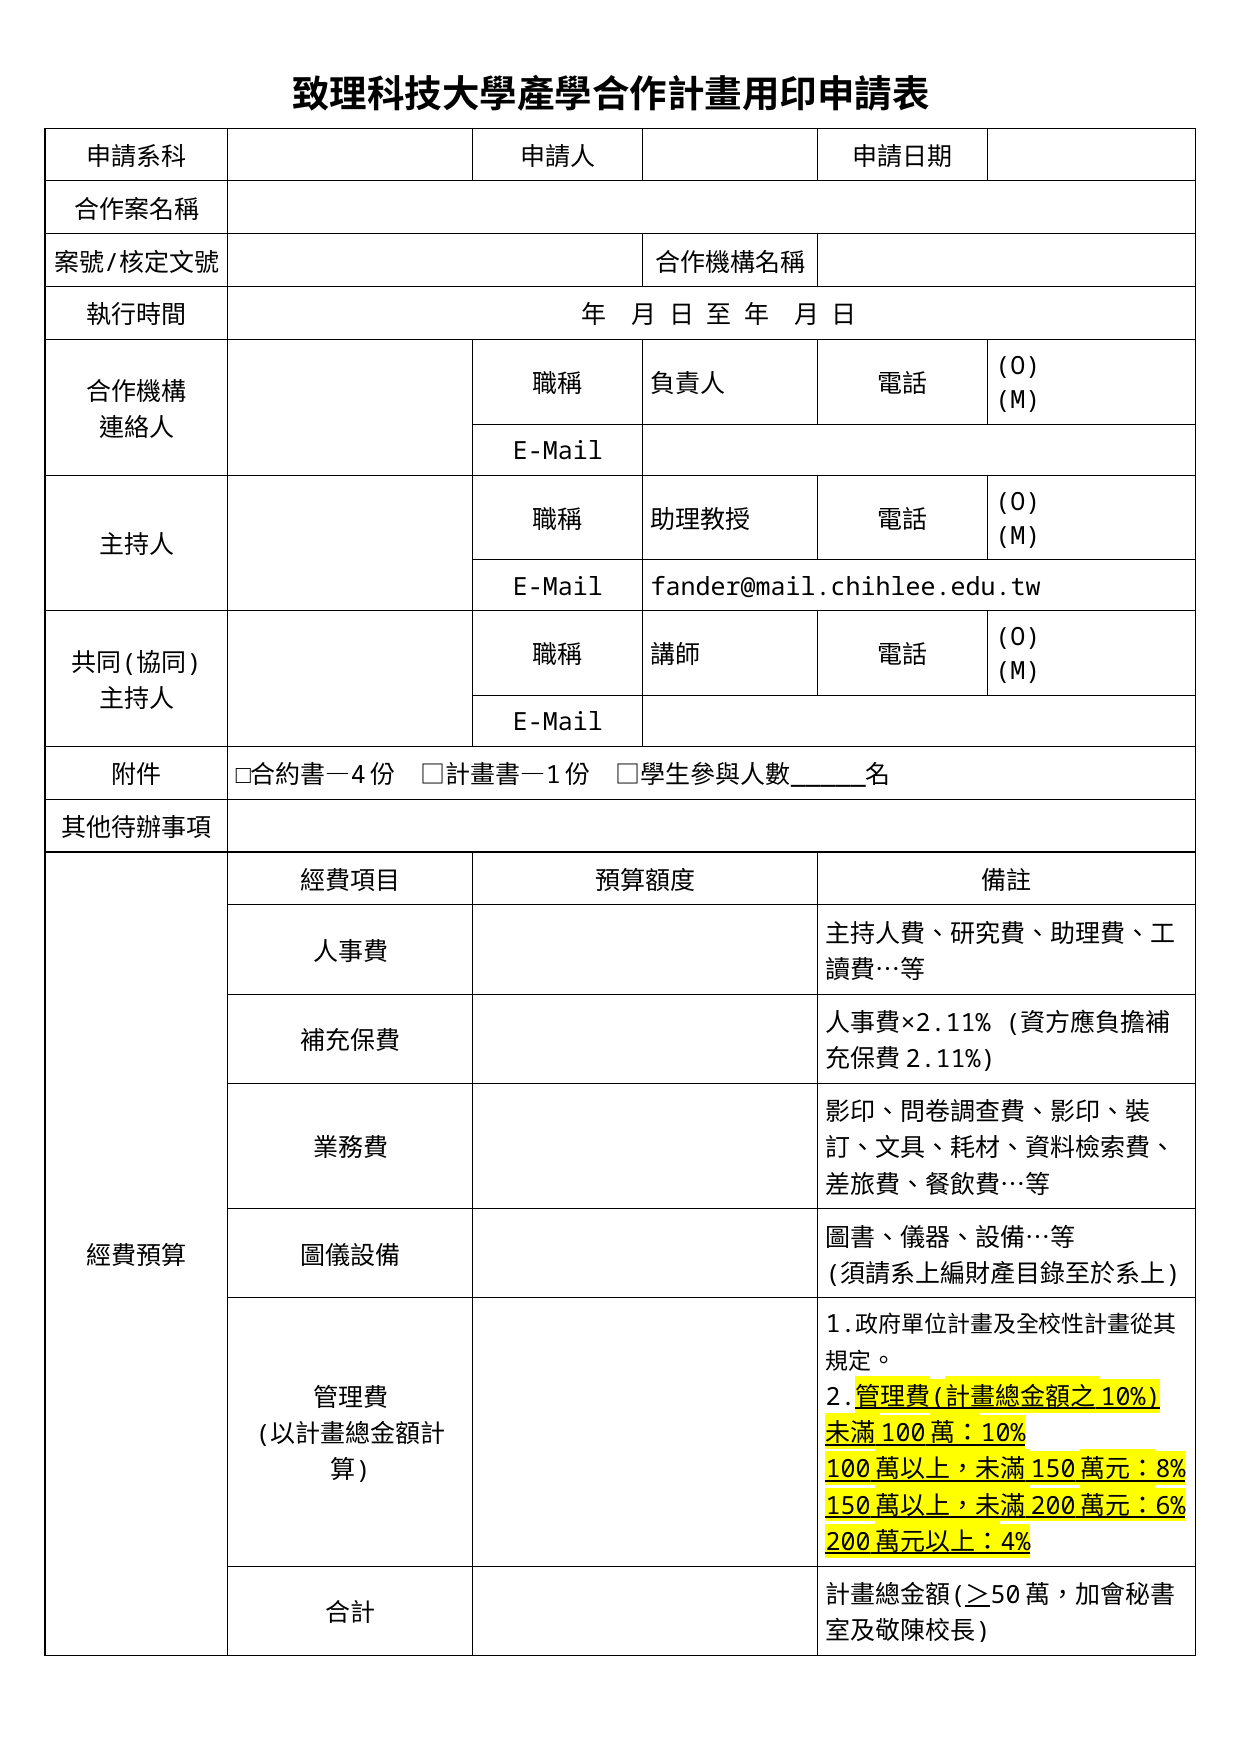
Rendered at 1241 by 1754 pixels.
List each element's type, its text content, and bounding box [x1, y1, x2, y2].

table_cell 講師 [643, 611, 817, 695]
table_cell 附件 [46, 747, 227, 798]
table_cell [228, 476, 472, 610]
table_cell 合計 [228, 1567, 472, 1655]
table_header 申請系科 [46, 129, 227, 180]
table_cell 年 月 日 至 年 月 日 [228, 287, 1195, 339]
table_cell (O) (M) [988, 340, 1195, 424]
table_cell 業務費 [228, 1084, 472, 1208]
table_cell 共同(協同) 主持人 [46, 611, 227, 746]
table_cell 影印、問卷調查費、影印、裝訂、文具、耗材、資料檢索費、差旅費、餐飲費…等 [818, 1084, 1195, 1208]
table_cell 計畫總金額(＞50萬，加會秘書室及敬陳校長) [818, 1567, 1195, 1655]
table_cell 電話 [818, 611, 987, 695]
table_cell [40, 123, 1200, 1660]
table_cell □合約書—4份 □計畫書—1份 □學生參與人數_____名 [228, 747, 1195, 798]
table_cell [643, 696, 1195, 746]
table_cell 管理費 (以計畫總金額計算) [228, 1298, 472, 1566]
table_header 申請日期 [818, 129, 987, 180]
table_cell 圖書、儀器、設備…等 (須請系上編財產目錄至於系上) [818, 1209, 1195, 1297]
table_cell [473, 1084, 817, 1208]
table_header [988, 129, 1195, 180]
table_cell 備註 [818, 853, 1195, 904]
table_cell fander@mail.chihlee.edu.tw [643, 560, 1195, 610]
table_cell (O) (M) [988, 476, 1195, 559]
table_header 申請人 [473, 129, 642, 180]
table_cell 電話 [818, 476, 987, 559]
table_cell (O) (M) [988, 611, 1195, 695]
table_cell [228, 800, 1195, 851]
table_cell 職稱 [473, 340, 642, 424]
table_header 致理科技大學產學合作計畫用印申請表 [40, 59, 1200, 123]
table_cell [473, 905, 817, 993]
table_header [228, 129, 472, 180]
table_cell [228, 234, 642, 286]
table_cell 主持人費、研究費、助理費、工讀費…等 [818, 905, 1195, 993]
table_cell 補充保費 [228, 995, 472, 1083]
table_cell 案號/核定文號 [46, 234, 227, 286]
table_cell E-Mail [473, 560, 642, 610]
table_cell 助理教授 [643, 476, 817, 559]
table_cell 職稱 [473, 476, 642, 559]
table_cell 其他待辦事項 [46, 800, 227, 851]
table_cell 合作機構 連絡人 [46, 340, 227, 474]
table_cell 合作案名稱 [46, 181, 227, 233]
table_cell [228, 611, 472, 746]
table_cell 人事費 [228, 905, 472, 993]
table_cell [473, 1567, 817, 1655]
table_cell 電話 [818, 340, 987, 424]
table_cell 人事費×2.11% (資方應負擔補充保費2.11%) [818, 995, 1195, 1083]
table_cell [818, 234, 1195, 286]
table_cell 1.政府單位計畫及全校性計畫從其規定。 2.管理費(計畫總金額之10%) 未滿100萬：10% 100萬以上，未滿150萬元：8% 150萬以上，未滿200萬元：6% 200萬元以上：4% [818, 1298, 1195, 1566]
table_cell [473, 1209, 817, 1297]
table_cell 執行時間 [46, 287, 227, 339]
table_header [643, 129, 817, 180]
table_cell [643, 425, 1195, 474]
table_cell [228, 181, 1195, 233]
table_cell [473, 1298, 817, 1566]
table_cell 經費預算 [46, 853, 227, 1655]
table_cell 圖儀設備 [228, 1209, 472, 1297]
table_cell 負責人 [643, 340, 817, 424]
table_cell 職稱 [473, 611, 642, 695]
table_cell 經費項目 [228, 853, 472, 904]
table_cell 合作機構名稱 [643, 234, 817, 286]
table_cell E-Mail [473, 425, 642, 474]
table_cell [228, 340, 472, 474]
table_cell 預算額度 [473, 853, 817, 904]
table_cell 主持人 [46, 476, 227, 610]
table_cell E-Mail [473, 696, 642, 746]
table_cell [473, 995, 817, 1083]
